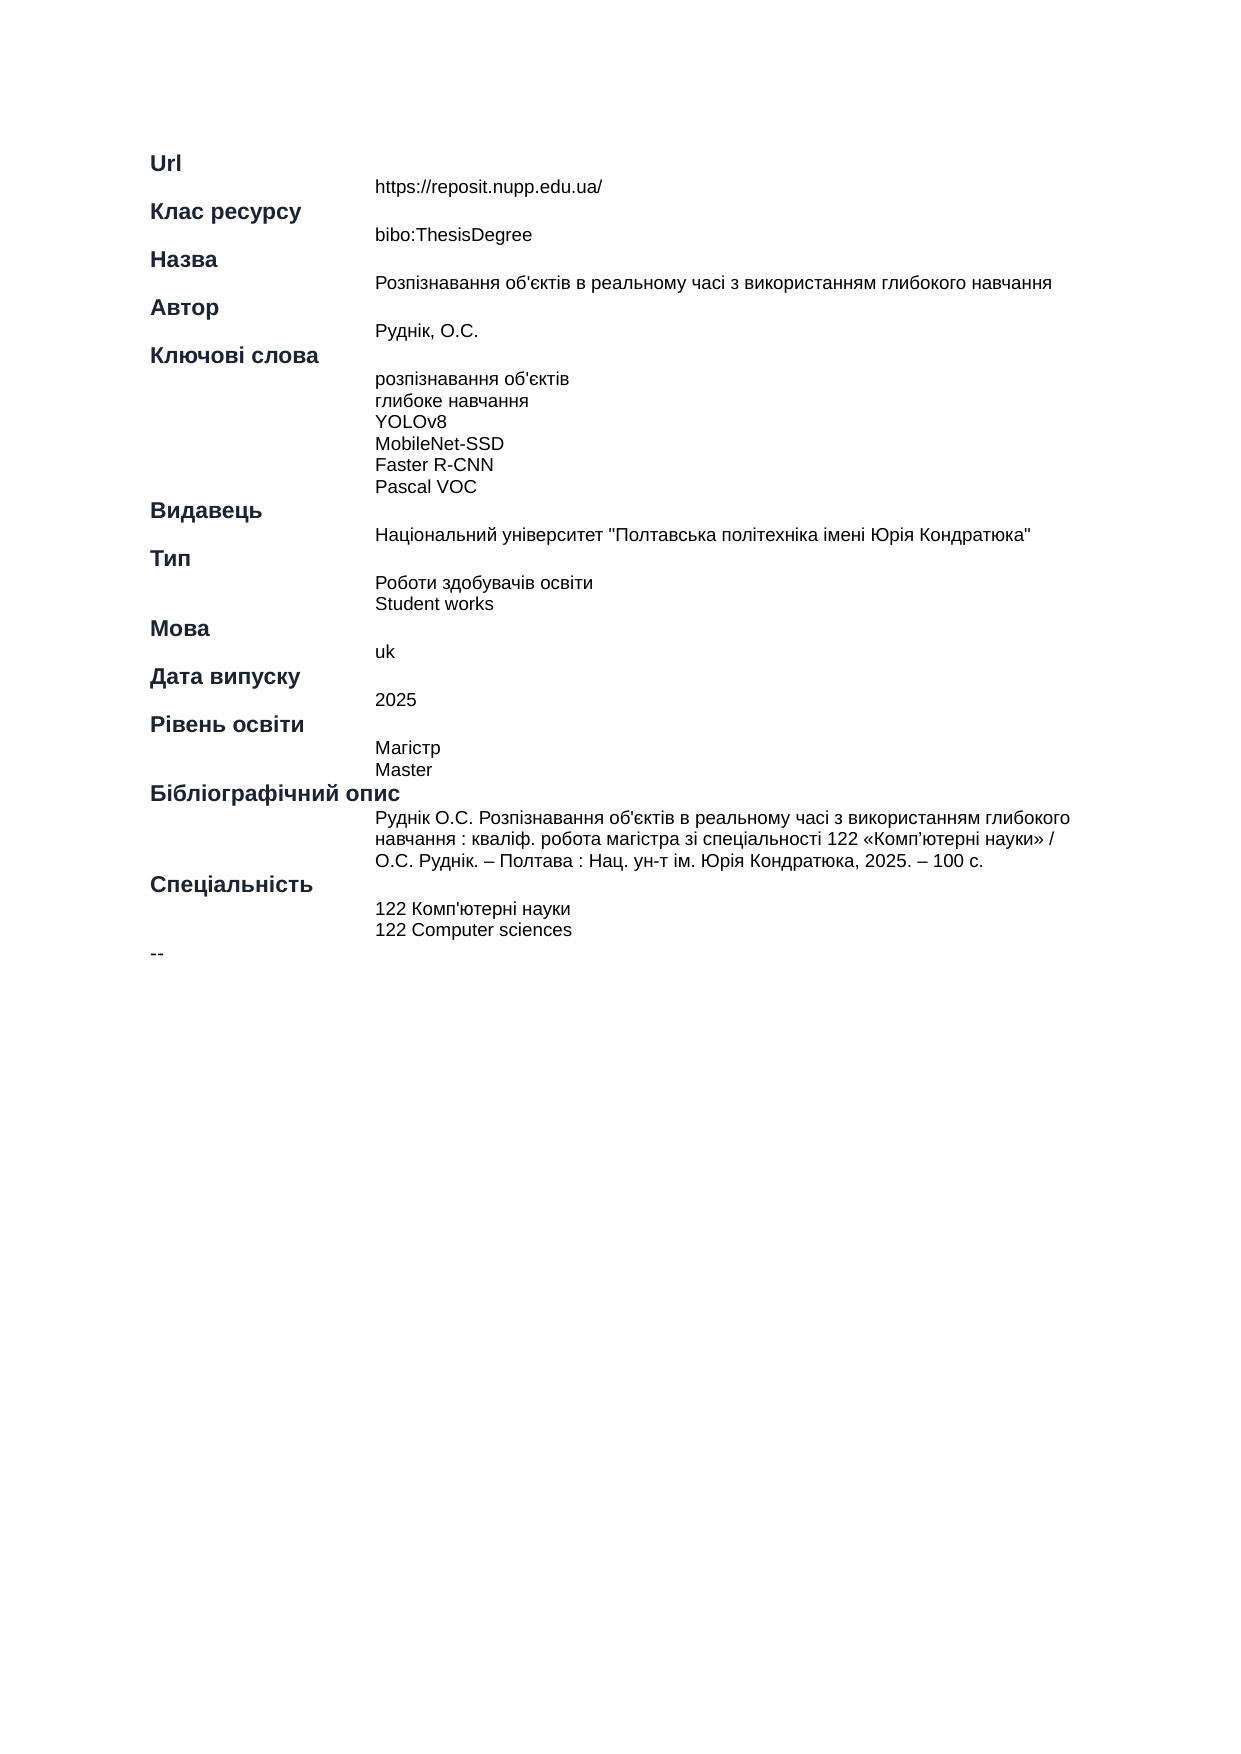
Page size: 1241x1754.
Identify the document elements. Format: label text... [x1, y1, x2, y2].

text YOLOv8 [375, 411, 1090, 433]
text MobileNet-SSD [375, 433, 1090, 454]
text Тип [150, 545, 1090, 572]
text глибоке навчання [375, 389, 1090, 411]
text Назва [150, 246, 1090, 272]
text Розпізнавання об'єктів в реальному часі з використанням глибокого навчання [375, 272, 1090, 294]
text Автор [150, 294, 1090, 320]
text Faster R-CNN [375, 454, 1090, 476]
text Видавець [150, 497, 1090, 524]
text Клас ресурсу [150, 198, 1090, 224]
text Магістр [375, 737, 1090, 758]
text Master [375, 758, 1090, 780]
text 2025 [375, 689, 1090, 711]
text розпізнавання об'єктів [375, 368, 1090, 389]
text Руднік, О.С. [375, 320, 1090, 342]
text 122 Computer sciences [375, 919, 1090, 941]
text 122 Комп'ютерні науки [375, 897, 1090, 919]
text Бібліографічний опис [150, 780, 1090, 806]
text https://reposit.nupp.edu.ua/ [375, 176, 1090, 198]
text Руднік О.С. Розпізнавання об'єктів в реальному часі з використанням глибокого навчання : кваліф. робота магістра зі спеціальності 122 «Комп’ютерні науки» / О.С. Руднік. – Полтава : Нац. ун-т ім. Юрія Кондратюка, 2025. – 100 с. [375, 806, 1090, 871]
text -- [150, 941, 1090, 964]
text uk [375, 641, 1090, 663]
text Pascal VOC [375, 476, 1090, 497]
text Мова [150, 615, 1090, 641]
text Дата випуску [150, 663, 1090, 689]
text Спеціальність [150, 871, 1090, 897]
text Url [150, 150, 1090, 176]
text Student works [375, 593, 1090, 615]
text Ключові слова [150, 342, 1090, 368]
text Національний університет "Полтавська політехніка імені Юрія Кондратюка" [375, 524, 1090, 545]
text Роботи здобувачів освіти [375, 572, 1090, 593]
text Рівень освіти [150, 711, 1090, 737]
text bibo:ThesisDegree [375, 224, 1090, 246]
